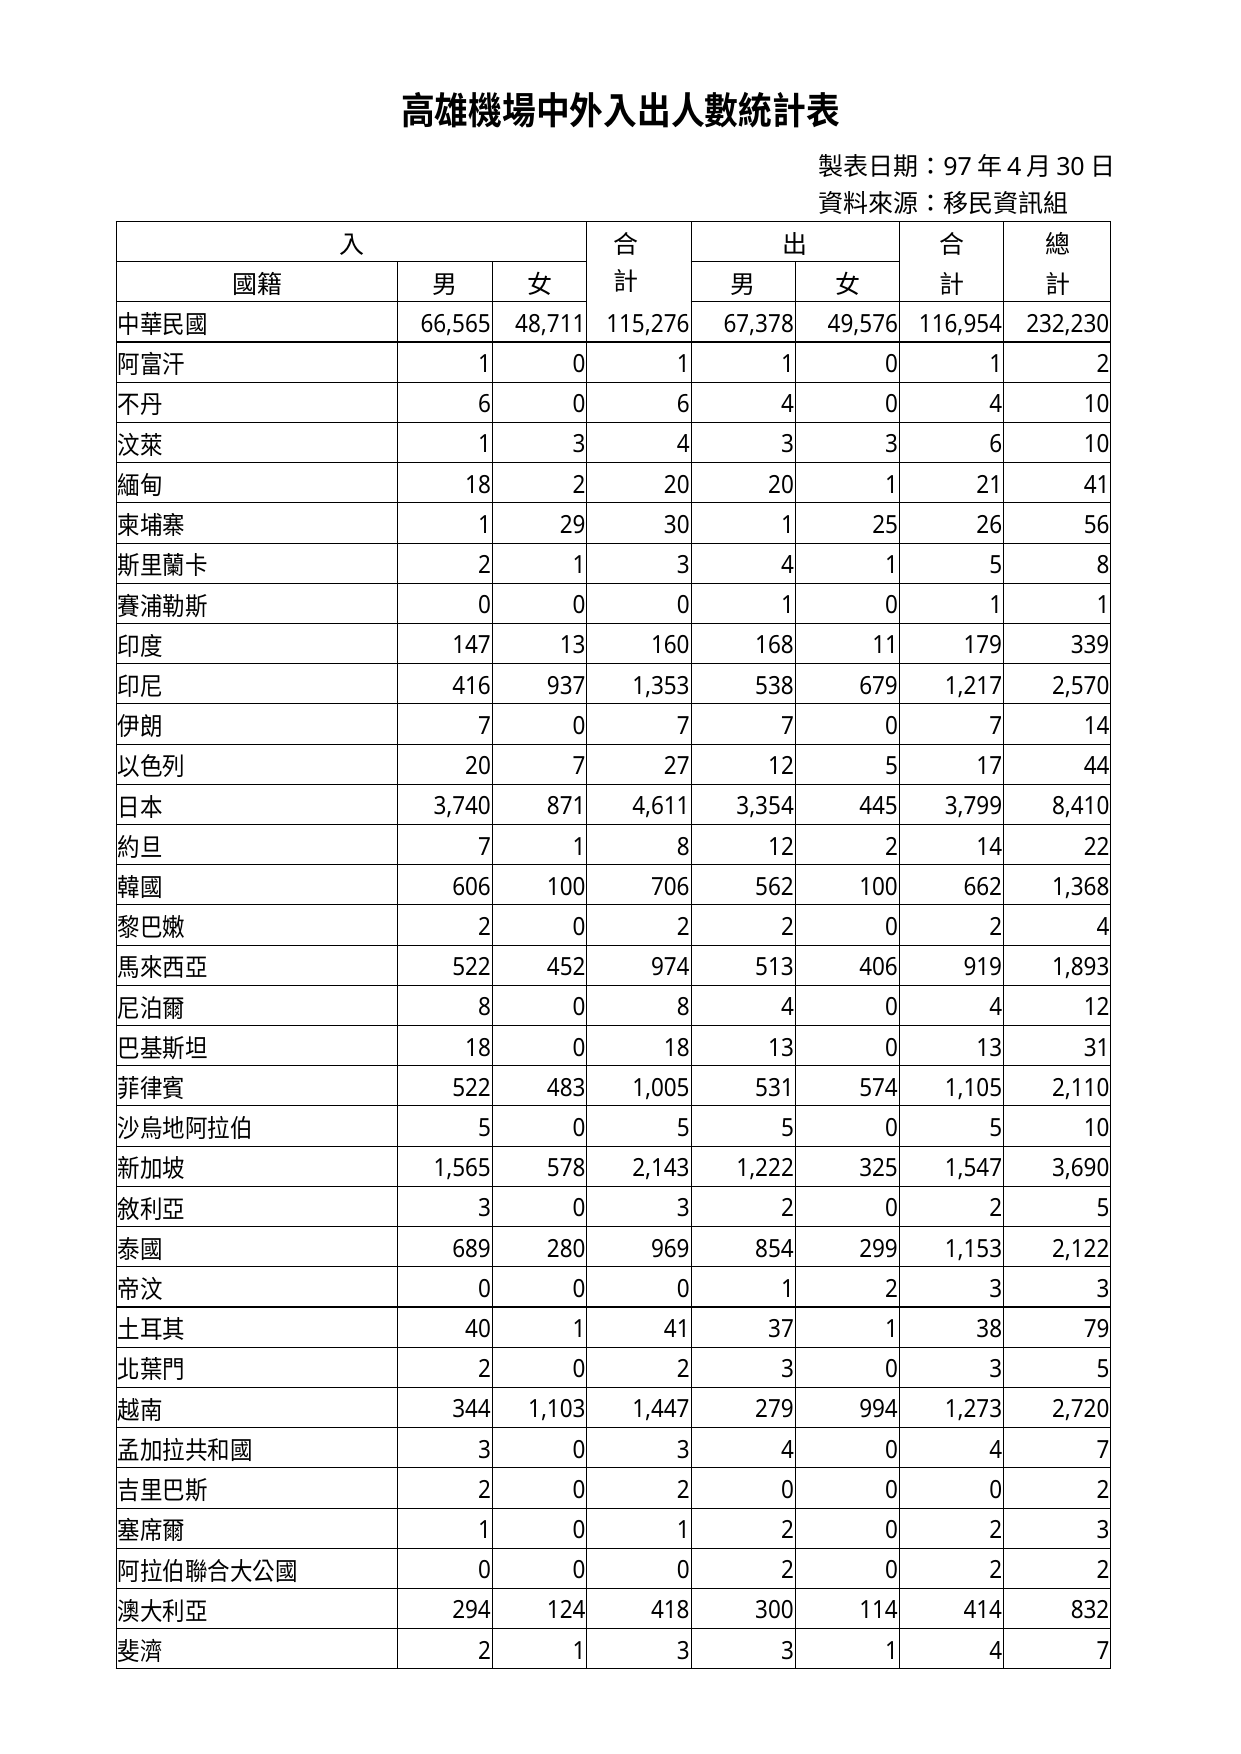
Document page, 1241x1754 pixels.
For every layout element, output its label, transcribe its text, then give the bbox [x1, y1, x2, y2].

table_cell 339 [1004, 624, 1110, 663]
table_cell 3 [398, 1187, 492, 1226]
table_cell 13 [900, 1026, 1003, 1065]
table_cell 21 [900, 463, 1003, 502]
table_cell 3,799 [900, 785, 1003, 824]
table_cell 0 [796, 1026, 899, 1065]
table_cell 168 [692, 624, 795, 663]
table_cell 男 [692, 262, 795, 301]
table_cell 10 [1004, 1106, 1110, 1146]
table_cell 1 [692, 343, 795, 382]
table_cell 3 [692, 423, 795, 462]
table_cell 1,217 [900, 664, 1003, 703]
table_cell 0 [493, 1509, 586, 1548]
table_cell 7 [692, 704, 795, 743]
table_cell 1,447 [587, 1388, 691, 1427]
table_cell 1 [398, 423, 492, 462]
table_cell 斯里蘭卡 [117, 544, 397, 583]
table_cell 919 [900, 946, 1003, 985]
table_cell 49,576 [796, 302, 899, 341]
table_cell 0 [796, 1187, 899, 1226]
table_cell 汶萊 [117, 423, 397, 462]
table_cell 969 [587, 1227, 691, 1266]
table_cell 160 [587, 624, 691, 663]
table_cell 8 [587, 825, 691, 864]
table_cell 40 [398, 1308, 492, 1347]
table_cell 7 [493, 745, 586, 784]
table_cell 0 [587, 1549, 691, 1588]
table_cell 1 [796, 463, 899, 502]
table_cell 1,565 [398, 1147, 492, 1186]
table_cell 0 [493, 1348, 586, 1387]
table_cell 0 [493, 1187, 586, 1226]
table_cell 27 [587, 745, 691, 784]
table_cell 2 [796, 1267, 899, 1306]
table_cell 新加坡 [117, 1147, 397, 1186]
table_cell 20 [398, 745, 492, 784]
table_cell 12 [1004, 986, 1110, 1025]
table_cell 2 [692, 1509, 795, 1548]
table_cell 2 [692, 1187, 795, 1226]
table_cell 2 [796, 825, 899, 864]
table_cell 0 [493, 1428, 586, 1467]
table_cell 8 [398, 986, 492, 1025]
table_cell 4 [1004, 905, 1110, 944]
text 資料來源：移民資訊組 [118, 183, 1122, 221]
table_cell 2 [398, 905, 492, 944]
table_cell 2,122 [1004, 1227, 1110, 1266]
table_cell 18 [587, 1026, 691, 1065]
table_cell 37 [692, 1308, 795, 1347]
table_cell 25 [796, 503, 899, 542]
table_cell 12 [692, 745, 795, 784]
table_cell 574 [796, 1066, 899, 1105]
table_cell 531 [692, 1066, 795, 1105]
table_cell 不丹 [117, 383, 397, 422]
table_cell 計 [900, 261, 1003, 301]
table_cell 10 [1004, 383, 1110, 422]
table_cell 0 [493, 1549, 586, 1588]
table_cell 1,368 [1004, 865, 1110, 904]
table_cell 0 [796, 343, 899, 382]
table_cell 以色列 [117, 745, 397, 784]
table_cell 3 [900, 1348, 1003, 1387]
table_cell 1 [796, 1629, 899, 1668]
table_cell 20 [587, 463, 691, 502]
table_cell 38 [900, 1308, 1003, 1347]
table_cell 31 [1004, 1026, 1110, 1065]
table_cell 994 [796, 1388, 899, 1427]
table_cell 562 [692, 865, 795, 904]
table_cell 452 [493, 946, 586, 985]
table_cell 1 [398, 503, 492, 542]
table_cell 1,893 [1004, 946, 1110, 985]
table_cell 44 [1004, 745, 1110, 784]
table_cell 中華民國 [117, 302, 397, 341]
table_header 入 [117, 222, 586, 261]
table_cell 巴基斯坦 [117, 1026, 397, 1065]
table_cell 日本 [117, 785, 397, 824]
table_cell 3 [796, 423, 899, 462]
table_cell 4 [900, 1428, 1003, 1467]
table_cell 馬來西亞 [117, 946, 397, 985]
table_cell 0 [692, 1468, 795, 1507]
table_cell 67,378 [692, 302, 795, 341]
table_cell 6 [587, 383, 691, 422]
table_cell 7 [587, 704, 691, 743]
table_cell 1 [900, 584, 1003, 623]
table_cell 974 [587, 946, 691, 985]
table_cell 7 [1004, 1629, 1110, 1668]
table_cell 26 [900, 503, 1003, 542]
table_cell 0 [796, 704, 899, 743]
table_cell 沙烏地阿拉伯 [117, 1106, 397, 1146]
table_cell 阿拉伯聯合大公國 [117, 1549, 397, 1588]
table_cell 416 [398, 664, 492, 703]
table_cell 832 [1004, 1589, 1110, 1628]
table_cell 0 [900, 1468, 1003, 1507]
table_cell 0 [493, 584, 586, 623]
table_cell 3 [1004, 1267, 1110, 1306]
table_cell 13 [493, 624, 586, 663]
table_cell 0 [493, 383, 586, 422]
table_cell 6 [398, 383, 492, 422]
table_cell 513 [692, 946, 795, 985]
table_cell 3 [587, 1629, 691, 1668]
text 製表日期：97年4月30日 [118, 146, 1122, 183]
table_cell 706 [587, 865, 691, 904]
table_cell 0 [398, 1267, 492, 1306]
table_cell 賽浦勒斯 [117, 584, 397, 623]
table_cell 1,105 [900, 1066, 1003, 1105]
table_cell 22 [1004, 825, 1110, 864]
table_cell 1 [796, 1308, 899, 1347]
table_cell 1,353 [587, 664, 691, 703]
table_cell 854 [692, 1227, 795, 1266]
table_cell 3 [900, 1267, 1003, 1306]
table_cell 17 [900, 745, 1003, 784]
table_cell 2 [398, 1348, 492, 1387]
table_cell 7 [398, 704, 492, 743]
table_cell 522 [398, 1066, 492, 1105]
table_cell 418 [587, 1589, 691, 1628]
table_cell 1 [398, 1509, 492, 1548]
table_cell 0 [493, 704, 586, 743]
table_cell 1 [493, 1308, 586, 1347]
table_cell 計 [1004, 261, 1110, 301]
table_cell 20 [692, 463, 795, 502]
table_cell 41 [1004, 463, 1110, 502]
table_header 出 [692, 222, 899, 261]
table_cell 5 [692, 1106, 795, 1146]
table_cell 越南 [117, 1388, 397, 1427]
table_cell 280 [493, 1227, 586, 1266]
table_cell 114 [796, 1589, 899, 1628]
table_cell 6 [900, 423, 1003, 462]
table_cell 14 [1004, 704, 1110, 743]
table_cell 483 [493, 1066, 586, 1105]
table_cell 414 [900, 1589, 1003, 1628]
table_cell 5 [796, 745, 899, 784]
table_cell 印尼 [117, 664, 397, 703]
table_cell 116,954 [900, 302, 1003, 341]
table_cell 4 [900, 986, 1003, 1025]
table_cell 2,143 [587, 1147, 691, 1186]
table_cell 菲律賓 [117, 1066, 397, 1105]
table_cell 7 [398, 825, 492, 864]
table_cell 1 [493, 825, 586, 864]
table_cell 斐濟 [117, 1629, 397, 1668]
table_cell 緬甸 [117, 463, 397, 502]
table_cell 1 [692, 1267, 795, 1306]
table_cell 柬埔寨 [117, 503, 397, 542]
table_cell 泰國 [117, 1227, 397, 1266]
table_cell 299 [796, 1227, 899, 1266]
table_cell 8 [1004, 544, 1110, 583]
table_cell 1 [1004, 584, 1110, 623]
table_cell 0 [796, 1468, 899, 1507]
table_cell 印度 [117, 624, 397, 663]
table_cell 871 [493, 785, 586, 824]
table_cell 2 [587, 1348, 691, 1387]
table_cell 13 [692, 1026, 795, 1065]
table_cell 937 [493, 664, 586, 703]
table_cell 5 [900, 1106, 1003, 1146]
table_cell 12 [692, 825, 795, 864]
table_cell 0 [493, 343, 586, 382]
table_cell 0 [796, 383, 899, 422]
table_cell 232,230 [1004, 302, 1110, 341]
table_cell 300 [692, 1589, 795, 1628]
table_cell 1 [398, 343, 492, 382]
table_cell 115,276 [587, 301, 691, 341]
table_cell 土耳其 [117, 1308, 397, 1347]
table_cell 阿富汗 [117, 343, 397, 382]
table_cell 4 [692, 1428, 795, 1467]
table_cell 3 [398, 1428, 492, 1467]
table_cell 100 [493, 865, 586, 904]
table_cell 3 [1004, 1509, 1110, 1548]
table_header 合 計 [587, 222, 691, 301]
table_cell 尼泊爾 [117, 986, 397, 1025]
table_cell 3,354 [692, 785, 795, 824]
table_cell 0 [796, 905, 899, 944]
table_cell 2 [398, 1468, 492, 1507]
table_cell 2,570 [1004, 664, 1110, 703]
table_cell 黎巴嫩 [117, 905, 397, 944]
table_cell 0 [796, 584, 899, 623]
table_cell 344 [398, 1388, 492, 1427]
table_cell 578 [493, 1147, 586, 1186]
table_cell 2 [398, 544, 492, 583]
table_cell 0 [796, 1509, 899, 1548]
table_cell 7 [1004, 1428, 1110, 1467]
table_cell 2 [692, 905, 795, 944]
table_cell 3 [587, 544, 691, 583]
table_cell 1,547 [900, 1147, 1003, 1186]
table_cell 29 [493, 503, 586, 542]
table_cell 0 [493, 1267, 586, 1306]
table_cell 約旦 [117, 825, 397, 864]
table_cell 1 [900, 343, 1003, 382]
table_cell 79 [1004, 1308, 1110, 1347]
table_cell 0 [493, 1106, 586, 1146]
table_cell 0 [796, 1428, 899, 1467]
table_cell 147 [398, 624, 492, 663]
table_cell 0 [493, 1026, 586, 1065]
table_cell 0 [587, 1267, 691, 1306]
table_cell 30 [587, 503, 691, 542]
table_cell 2 [1004, 1549, 1110, 1588]
table_cell 女 [493, 262, 586, 301]
table_cell 2 [398, 1629, 492, 1668]
table_cell 0 [796, 986, 899, 1025]
table_cell 179 [900, 624, 1003, 663]
table_cell 2 [1004, 1468, 1110, 1507]
table_cell 1,153 [900, 1227, 1003, 1266]
table_cell 2 [900, 1187, 1003, 1226]
table_cell 1 [692, 584, 795, 623]
table_cell 2 [493, 463, 586, 502]
table_cell 0 [493, 986, 586, 1025]
table_cell 0 [398, 1549, 492, 1588]
table_cell 女 [796, 262, 899, 301]
table_cell 3 [493, 423, 586, 462]
table_cell 11 [796, 624, 899, 663]
table_cell 14 [900, 825, 1003, 864]
table_cell 18 [398, 1026, 492, 1065]
table_cell 1,273 [900, 1388, 1003, 1427]
table_cell 124 [493, 1589, 586, 1628]
table_cell 1 [692, 503, 795, 542]
table_cell 10 [1004, 423, 1110, 462]
table_cell 662 [900, 865, 1003, 904]
table_cell 606 [398, 865, 492, 904]
table_cell 445 [796, 785, 899, 824]
table_cell 4 [692, 544, 795, 583]
table_header 總 [1004, 222, 1110, 261]
table_cell 522 [398, 946, 492, 985]
table_cell 0 [796, 1549, 899, 1588]
table_cell 2 [692, 1549, 795, 1588]
table_cell 4 [900, 1629, 1003, 1668]
table_cell 3 [692, 1629, 795, 1668]
table_cell 伊朗 [117, 704, 397, 743]
table_cell 1 [493, 1629, 586, 1668]
table_cell 8 [587, 986, 691, 1025]
table_cell 2,720 [1004, 1388, 1110, 1427]
table_cell 1 [587, 343, 691, 382]
table_cell 41 [587, 1308, 691, 1347]
text 高雄機場中外入出人數統計表 [118, 71, 1122, 146]
table_cell 敘利亞 [117, 1187, 397, 1226]
table_cell 3 [692, 1348, 795, 1387]
table_cell 5 [1004, 1348, 1110, 1387]
table_cell 5 [1004, 1187, 1110, 1226]
table_cell 325 [796, 1147, 899, 1186]
table_cell 689 [398, 1227, 492, 1266]
table_cell 韓國 [117, 865, 397, 904]
table_header 合 [900, 222, 1003, 261]
table_cell 北葉門 [117, 1348, 397, 1387]
table_cell 2 [587, 1468, 691, 1507]
table_cell 0 [398, 584, 492, 623]
table_cell 4,611 [587, 785, 691, 824]
table_cell 294 [398, 1589, 492, 1628]
table_cell 1 [493, 544, 586, 583]
table_cell 4 [900, 383, 1003, 422]
table_cell 1,103 [493, 1388, 586, 1427]
table_cell 2 [900, 1509, 1003, 1548]
table_cell 3,740 [398, 785, 492, 824]
table_cell 1,222 [692, 1147, 795, 1186]
table_cell 0 [796, 1348, 899, 1387]
table_cell 4 [692, 383, 795, 422]
table_cell 8,410 [1004, 785, 1110, 824]
table_cell 塞席爾 [117, 1509, 397, 1548]
table_cell 國籍 [117, 262, 397, 301]
table_cell 2,110 [1004, 1066, 1110, 1105]
table_cell 2 [587, 905, 691, 944]
table_cell 406 [796, 946, 899, 985]
table_cell 279 [692, 1388, 795, 1427]
table_cell 7 [900, 704, 1003, 743]
table_cell 孟加拉共和國 [117, 1428, 397, 1467]
table_cell 5 [587, 1106, 691, 1146]
table_cell 3 [587, 1187, 691, 1226]
table_cell 1 [796, 544, 899, 583]
table_cell 679 [796, 664, 899, 703]
table_cell 0 [587, 584, 691, 623]
table_cell 56 [1004, 503, 1110, 542]
table_cell 100 [796, 865, 899, 904]
table_cell 2 [1004, 343, 1110, 382]
table_cell 5 [398, 1106, 492, 1146]
table_cell 48,711 [493, 302, 586, 341]
table_cell 男 [398, 262, 492, 301]
table_cell 0 [796, 1106, 899, 1146]
table_cell 0 [493, 905, 586, 944]
table_cell 3 [587, 1428, 691, 1467]
table_cell 5 [900, 544, 1003, 583]
table_cell 吉里巴斯 [117, 1468, 397, 1507]
table_cell 1,005 [587, 1066, 691, 1105]
table_cell 18 [398, 463, 492, 502]
table_cell 4 [692, 986, 795, 1025]
table_cell 2 [900, 905, 1003, 944]
table_cell 1 [587, 1509, 691, 1548]
table_cell 538 [692, 664, 795, 703]
table_cell 3,690 [1004, 1147, 1110, 1186]
table_cell 帝汶 [117, 1267, 397, 1306]
table_cell 66,565 [398, 302, 492, 341]
table_cell 2 [900, 1549, 1003, 1588]
table_cell 4 [587, 423, 691, 462]
table_cell 澳大利亞 [117, 1589, 397, 1628]
table_cell 0 [493, 1468, 586, 1507]
